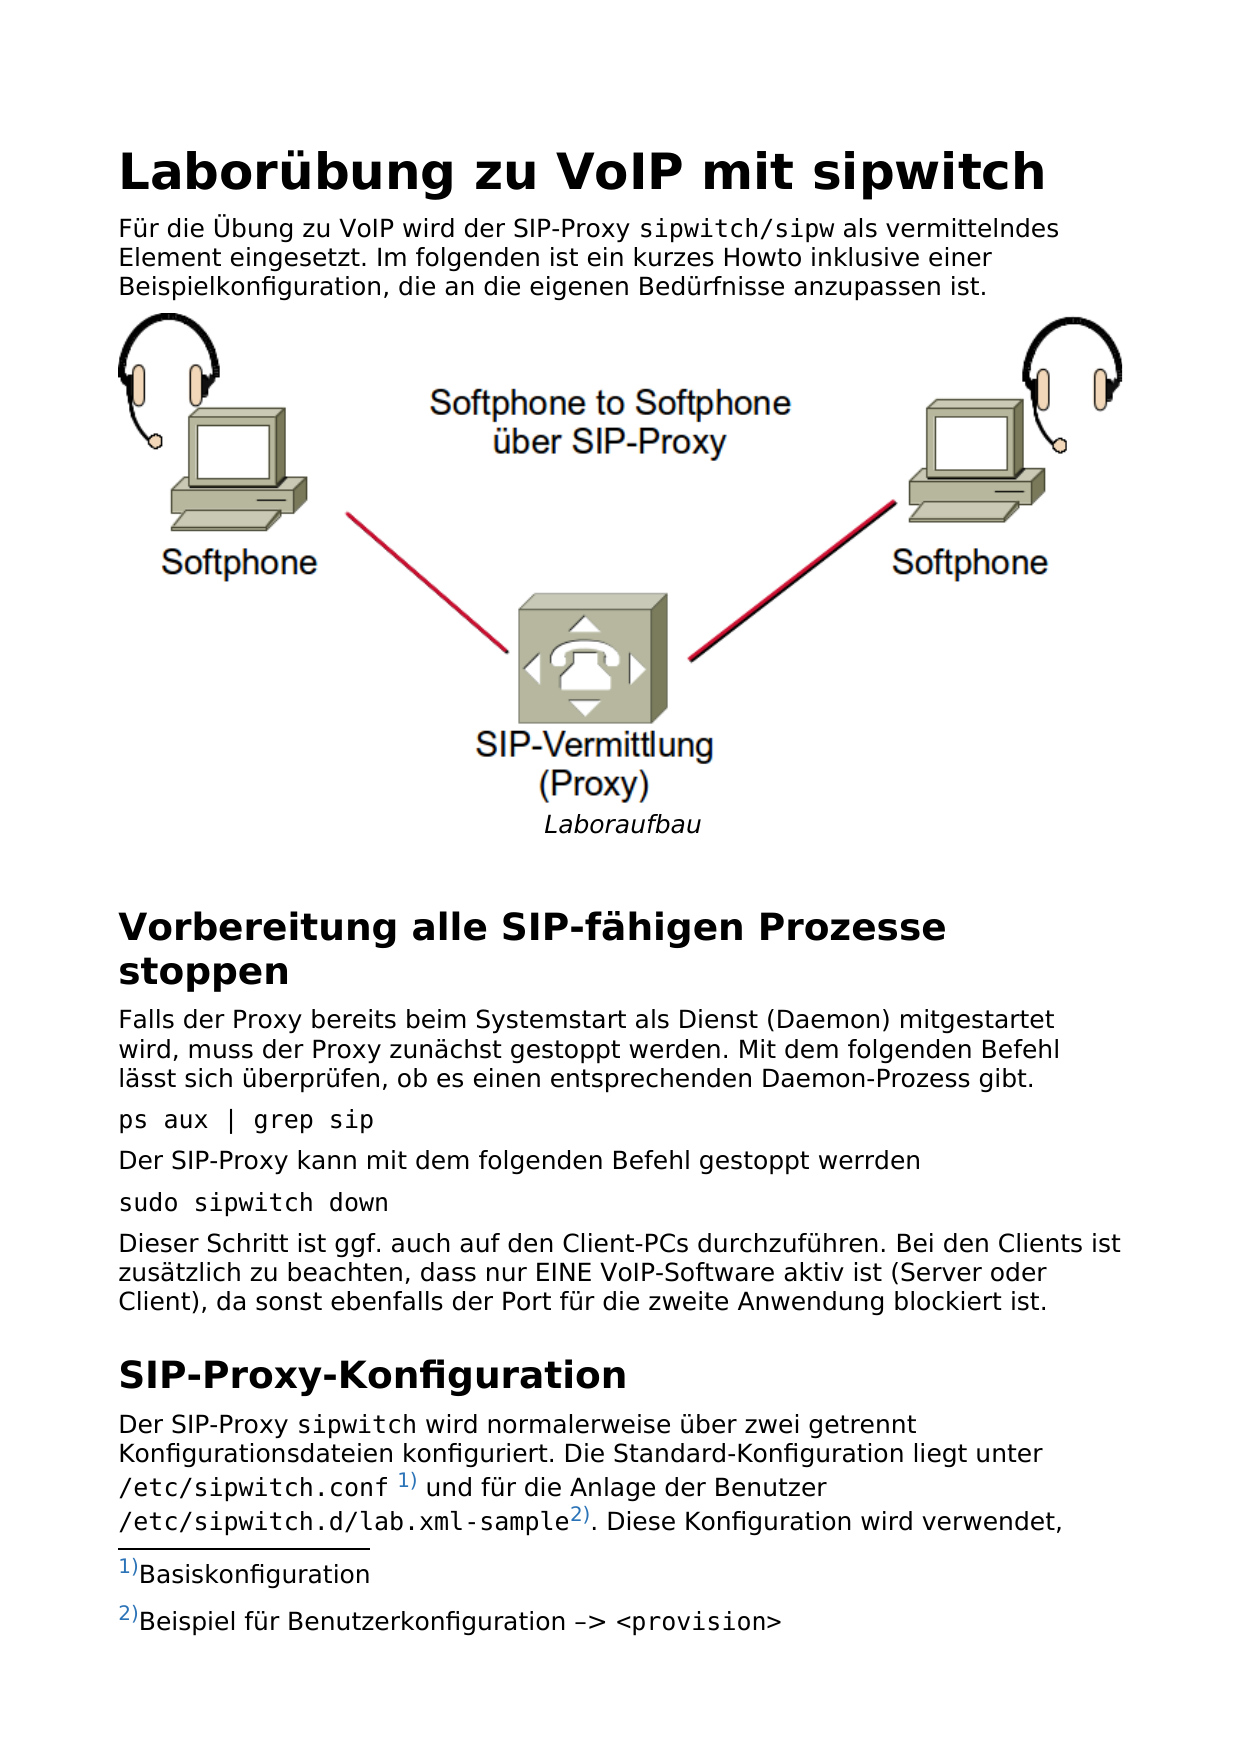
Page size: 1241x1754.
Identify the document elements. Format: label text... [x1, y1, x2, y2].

text ps aux | grep sip [118, 1106, 1122, 1135]
subtitle Vorbereitung alle SIP-fähigen Prozesse stoppen [118, 906, 1122, 993]
text Der SIP-Proxy sipwitch wird normalerweise über zwei getrennt Konfigurationsdateien konfiguriert. Die Standard-Konfiguration liegt unter /etc/sipwitch.conf und für die Anlage der Benutzer /etc/sipwitch.d/lab.xml-sample. Diese Konfiguration wird verwendet, [118, 1410, 1122, 1537]
subtitle Laborübung zu VoIP mit sipwitch [118, 143, 1122, 201]
text sudo sipwitch down [118, 1188, 1122, 1217]
subtitle SIP-Proxy-Konfiguration [118, 1354, 1122, 1398]
text Der SIP-Proxy kann mit dem folgenden Befehl gestoppt werrden [118, 1147, 1122, 1176]
text Basiskonfiguration [118, 1555, 1122, 1589]
text Laboraufbau [118, 810, 1122, 839]
picture [118, 313, 1123, 810]
text Dieser Schritt ist ggf. auch auf den Client-PCs durchzuführen. Bei den Clients ist zusätzlich zu beachten, dass nur EINE VoIP-Software aktiv ist (Server oder Client), da sonst ebenfalls der Port für die zweite Anwendung blockiert ist. [118, 1229, 1122, 1317]
text Falls der Proxy bereits beim Systemstart als Dienst (Daemon) mitgestartet wird, muss der Proxy zunächst gestoppt werden. Mit dem folgenden Befehl lässt sich überprüfen, ob es einen entsprechenden Daemon-Prozess gibt. [118, 1006, 1122, 1093]
text Beispiel für Benutzerkonfiguration –> <provision> [118, 1602, 1122, 1636]
text Für die Übung zu VoIP wird der SIP-Proxy sipwitch/sipw als vermittelndes Element eingesetzt. Im folgenden ist ein kurzes Howto inklusive einer Beispielkonfiguration, die an die eigenen Bedürfnisse anzupassen ist. [118, 214, 1122, 301]
